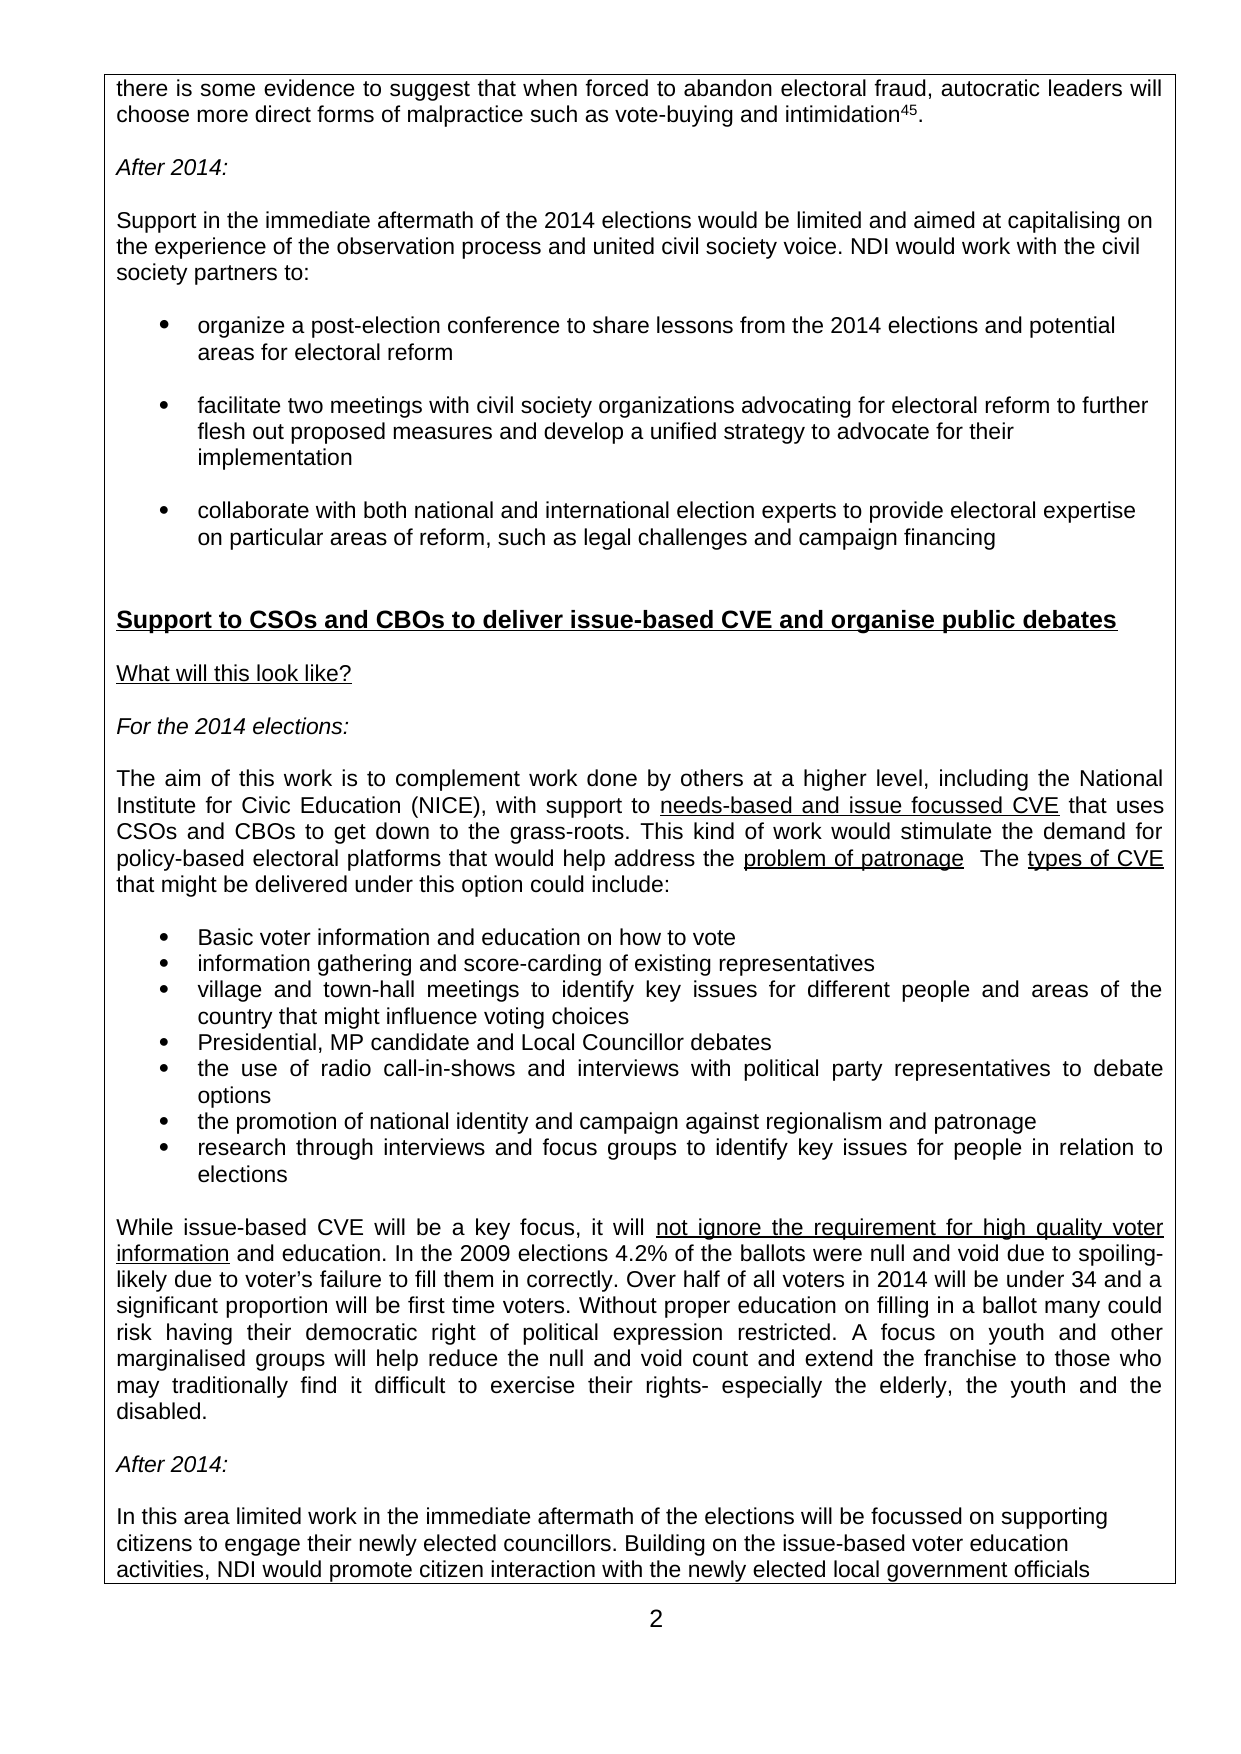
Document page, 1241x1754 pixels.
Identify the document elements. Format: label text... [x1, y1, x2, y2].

table_header A. WHAT ARE THE FEASIBLE OPTIONS THAT ADDRESS THE NEED SET OUT IN THE STRATEGIC CASE? This appraisal sets out to assess ways to address the 3 problems set out in the strategic case: The problem of capacity: how to ensure necessary financial and technical capacity in key electoral institutions to ensure a free and credible election process The problem of patronage: how to reduce the influence of patronage on voters and politicians and promote free debate on electoral choices The problem of sustainability; how to sustain capacity that is built and the positive attitudinal changes that occur during the 2014 elections This case considers 3 options to address these three problems. Support to formal aspects of the electoral process Electoral cycle support to the Malawi Electoral Commission Electoral cycle support to Political Parties Maintenance of a flexible contingency fund to support unforeseen needs Support to formal and informal aspects of the electoral process Electoral cycle support to the Malawi Electoral Commission Electoral cycle support to Political Parties Maintenance of a flexible contingency fund to support unforeseen needs Support to CSOs to organise united and national Domestic Election Monitoring and Parallel Voter Tabulation Support to CSOs and CBOs to deliver issue-based Civic and Voter Education and organise public debates No support Appraisal of the options for institutional support to the electoral process The ISEP Theory of Change (see annex A for diagram) For the people to freely elect their leaders and ensure that both parties are aware of the “compact” being made there needs to be a strengthened ability of Malawi to deliver free and credible elections with electoral outcomes that are informed by public debate (the outcome). This will be progressively achieved over time, starting with the 2014 elections (being free, credible and with public debate informing voter choices) and being sustained into the post-election years (by on-going support after 2014 to maintain capacity and deepen citizen understanding). To ensure the credibility of elections, starting with 2014, will require the 3 core problems to be addressed: Address the capacity problem through technical support and financial resources to enable the Malawi Electoral Commission to deliver elections (including in 2014); support civil society to act as a deterrent and guarantee “freeness” through election monitoring and PVT; build the capacity of political parties to offer voters a distinct choice and resolve disputes peacefully. Address the patronage problem through public debates and issue-based CVE to be delivered by CSOs and CBOs to ensure voters are able to make informed choices about who to vote for choosing from issue-based electoral platforms on offer by political parties. Address the sustainability problem beyond 2014 by ensuring capacity development is sustained in the MEC, Political Parties and civil society to ensure investments made are not lost and the level of capacity is maintained for future elections and on-going work to reform the electoral and political party systems, and deepen citizen understanding of democracy. The approach is based on a number of assumptions, but also contains interventions to help address these assumptions and the question of political will. The key assumptions here are: That a combination of donor and Government finance will be enough to cover the core costs of holding the 2014 elections: this is yet to be seen, but the catalytic effect of early UK funding will help encourage other donors to make a contribution. This is a killer assumption for the programme as with reduced levels of funding there may be attempts to either postpone or cancel the local elections. It may also mean that if elections do happen, they will be poorly managed and thereby open to greater levels of rigging and malpractice. Greater engagement will be necessary to convince other donors to come on board. That domestic monitoring and the international community’s observation will provide a sufficient deterrent to prevent major electoral malpractice: the impact of domestic monitoring and specifically the use of PVT has prevented elections from being “stolen” in other cases That elected politicians will change their behaviour if forced to make issue-based promises: the work of the Building Empowerment and Accountability in Malawi (BEAM) programme and similar citizen voice and action programmes will help ensure this is the case by holding politicians to account for their commitments. That voters will want to make voting choices on issue-based platforms rather than being influenced to make electoral decisions for short-term personal gain through the influence of patronage: 2009 gives some hope this may happen, but sustained incremental change is expected rather than major transformational change at this stage. The evidence base for this theory of change is detailed below under the various options proposed. Option 1: Support to formal aspects of the electoral process Option 1 is built around the idea that the important aspects of the electoral process are those delivered by formal actors and organisations- the electoral commission, the political parties and politicians. This approach assumes that: the capacity problem and the sustainability problem in the formal aspects of the electoral process are the key issues, and that support to formal electoral organisations on an electoral cycle basis will help deliver sustainable improvements to the electoral process. that the patronage problem can be addressed by capacity-building of the formal system as political parties will be keen to offer policy alternatives and citizens will naturally vote on the basis of policies if given the choice. This will aid the development of a system of politics based upon competing ideology and policies presented by different political parties. Electoral-cycle support to the Malawi Electoral Commission What will this look like? For the 2014 elections: This support will be delivered through a multi-donor trust fund managed by UNDP. Although the MDTF project document is still being prepared, it is likely it will provide financial support in three main ways: procuring technical support for the MEC (such as training for MEC staff and commissioners, short and medium-term technical and strategic inputs such as for ICT, budgeting, procurement and capacity development through on-the-job learning); procuring material support for MEC (such as ballot boxes, computers etc); procuring human resource support for the MEC (costs associated with elections day temporary staff); A professional and competent Malawi Electoral Commission is required to prepare for and implement an electoral process at Presidential, Parliamentary and (possibly) Local levels. Among other things this means: developing an elections budget and electoral calendar to work to over the next 18 months; hiring and training new staff both for core functions (including finance and management) as well as for local level and temporary staff to work around voting day; improving the technical understanding and leadership ability of the Commissioners and Chair of the Commission; updating the voters register in a timely and transparent manner; developing messaging for voter education and accredit organisations to deliver these messages (with ability to contract delivery itself if necessary); developing and advocating for short-term changes to the electoral legislation and Constitution to improve the clarity of the electoral framework for 2014; identifying and procuring (either directly or through prior agreement with the MDTF) new assets and other equipment (including ballots) for election day; organising the counting and tabulation of votes; working with Political Parties to ensure continuous stakeholder dialogue and that declaration of results is done in a fair and transparent manner; developing systems and relationships with the judiciary in line with its mandate to ensure complaints and cases of electoral fraud are dealt with in a timely fashion Support for the delivery of these key tasks will be the main focus of the MDTF between its establishment and 2014 elections. After 2014: Depending on the decision of the DFID Malawi Post-Election Strategic Review, informed by the elections themselves and the UK spending round decisions, DFID may maintain support to MEC to: reduce core staff turn-over and maintain the capacity developed within the MEC’s human resources help MEC to think strategically about its work between 2014 and 2019 and identify priorities and phasing of items lobby for reforms to the electoral legislation that may be required deliver by-elections that need to be delivered within constitutional time limits consider long-term changes to key processes (such as voter registration methods) further develop the capacity of long-term core staff The current strategic plan the MEC is developing will be reviewed post-election to identify specific work to be undertaken. What is the rationale and evidence? It is clear from the discussions at the Malawi donor Electoral Task Force meetings, and reports of various assessment missions that the MEC is not currently able to deliver the basic tasks involved in preparing for the 2014 elections, although some work is already underway to begin to build capacity. A lack of capability here has the potential to severely damage the credibility of the electoral process leading to an increased potential for the results to be challenged and the risk of violence. However, positive reports from those engaged in the current work to turn this situation around, such as the training for Commissioners and the development of a MEC-owned strategic plan, suggests that with sustained support the MEC could play its key role. The election budget has not yet been finalised by the Electoral Commission and the financial contribution able to be made by the Malawi Government has not been set, but initial indications suggest that the budget could be in the region of $40-$50 million. In 2009 donors covered 40% of the costs directly; if this was replicated this would mean the Government would be looking for up to $20 million from donors. This is probably a conservative estimate as the elections are likely to be more costly than previous ones (with the introduction of local elections) and the costs for procurement will have risen due to the devaluation of the Kwacha. The wage bill has also risen and industrial action is a possible threat to the running of the elections if expected increases are not met. And the Malawian economy is in bad shape, although revenue projections have been exceeded in recent months. As the largest bilateral funder of the 2009 elections, the government and other donors will be hoping that the UK can provide substantial funding to the elections and MEC. Coverage of some of these financial costs is one way in which DFID can contribute to the delivery of the 2014 elections, and so strengthen the credibility of the electoral process. The evidence in Malawi suggests that technical and financial support to the MEC has enabled free and credible elections to happen previously. In 2009 DFID’s support enabled credible elections to take place, although the political context was more stable and the contest was not a close one. However, a reading of reviews also suggests that the capacity of the MEC was only just up to the job, and that donors had to step in to substitute capacity in the MEC to get key tasks completed.Between the 2004 elections and 2009 no major donor was involved in electoral cycle support to the MEC and consequently the capacity of the MEC in the run-up to 2009 had to be rebuilt almost from scratch. Post-2009 again there was no on-going support to the MEC and so it was left with few staff, no capacity and unable to deliver by-elections within the agreed 60 day deadline. It was also subject to closure for financial mismanagement in late 2010, thereby preventing it from delivering local elections and further sapping capacity and increasing staff vacancies. By concentrating on electoral-cycle support and thereby continuing to support the functioning of the MEC after the delivery of the 2014 elections, DFID will be able to develop more sustainable capacity in this key organisation and leave a legacy for future electoral processes. By supporting the MEC’s analysis of electoral legislation DFID can also help create a better and clearer legal framework for the elections in future, and clear up some of the contradictions between the Constitution and electoral legislation and clarify the mandate of the MEC, leaving it with greater freedom of action and thereby greater confidence and legitimacy for future elections. By providing smaller amounts of support to sustain capacity between elections DFID will find itself with less need to invest heavily in reviving the MEC come 2018, the year before the next elections are due. An electoral-cycle approach is cost-effective by securing investments made for elections and reducing future costs. It is also stated DFID and FCO policy for support to Elections. There is a great deal of literature that shows how electoral and democracy assistance has been successful in creating institutions (e.g. electoral commissions) and in transferring technical skills to them to enable credible elections. Although the MEC lacks some of the needed legal clarity to ensure its total independence, it does have a sufficiently independent mandate to deliver legitimate elections and its current Commissioners, being political appointees of the various parties, should ensure the incumbent Government is unable to unduly influence the MEC. The role of election management bodies in elections themselves is, of course, central. As the report of the Global Commission on Elections, Democracy and Security, 2012 says, “The key institution for promoting and protecting elections with integrity are professional, independent Electoral Management Bodies that conduct transparent processes”. Electoral-cycle support for Political Parties What will this look like? This support will be provided through the Centre for Multiparty Democracy (CMD). CMD was registered in 2005 and is an organisation run by the Political Parties themselves as members, to provide a forum for discussions and debates on key issues on neutral ground; resolution of conflict; and as a channel to provide multi-party support to strengthen Political Parties and the Political Party system. For the 2014 elections: Initial support by CMD will be to help all major Political Parties get ready for the 2014 elections by: developing policy and preparing issue-based manifestos and campaign messaging providing a forum for where disputes can be prevented and resolved at the centre supporting local Multi-Party Liaison Committees to strengthen local dialogue and conflict resolution training political party monitors to help ensure the credibility of the electoral process A focus on women’s political empowerment will be introduced into the debate between political parties on ways to strengthen their systems and appeal to voters- through the discussions of ideas such as women-only short-lists and targeting of women candidates for extra support. Our support will need to find a way of adding-value to existing programmes of support in this area which include: i) the Active Learning Centre (ALC) being supported by the Scottish Executive who are preparing 2000 women to stand as candidates for councillor positions for the 2014 elections, and supporting the women’s caucus; and ii) the 50-50 campaign on women’s representation that will be run by UNDP and the Ministry of Gender- likely with funding from Norway. After 2014: Depending on the decision of the DFID Malawi Post-Election Strategic Review, informed by the elections themselves and the UK spending round decisions, DFID may maintain support to political parties through CMD. This support would promote the change necessary to see real improvements in the electoral process and ensure Political Parties can play their important opposition role in between elections, acting as a check and balance on executive authority- a role that in the past has either been obstructive or absent. There is also the potential for Parties themselves to lead the way in much needed reforms to the Party System, including the introduction of regulation of campaign finance and the increase of powers and independence to the political party registrar. In the long-term DFID support would back the delivery of the CMD strategic plan in the following key areas: Strengthening the legal and administrative framework for political parties Institutional capacity development of political parties Resource mobilization and financial management capacity of political parties Intra- and inter-party dialogue Institutional capacity of CMD to promote the effective functioning of political parties and multiparty democracy What is the rationale and evidence? The role of Political Parties is fundamental to the operation of a multi-party system of politics. As the CMD Strategic Plan notes, their role is to “function as professional institutions capable of articulating, aggregating and acting on the interests and aspirations of the peoples of Malawi”. However, Malawian political parties have been characterised as divided, internally weak and undemocratic, based on a narrow membership and unable to define their “offer” to the Malawian people in terms of policies or issues that matter to them. The report of Benchmarking Core Capacities of Political Parties in Malawi says, “autocratic mentalities are the hallmark of Malawi’s contemporary party system”. However the report also says that “something can be done to transform the political party system into one that stimulates the development of open, competitive and accountable democratic politics”. The Centre for Multi-Party Democracy (CMD) has the ability play a crucial role in facilitating this transformation, as it has the trust of political parties and can bring them together to negotiate and commit to a programme of change. Only with the parties engaged and committed can change occur. This option will not deliver a full-scale transformation of Political Parties between now and 2014. Any change that does happen will be incremental and long-term and hence will need long-term support. The failure of the Political opposition in Malawi has been one of the factors driving the centralisation of political power, and allowing executive government to ignore the wishes of the people between elections. Civil society has tried to step into this gap in the past, to the detriment of their role at local level, their ability to champion single issues and capacity to deliver development programmes. By supporting all political parties we will be supporting the role of a formal opposition that acts as a check and balance on executive power, and freeing civil society to play its own role in the political system. A key focus that DFID will be able to promote in this option will be the need for support to policy development capacity, the development of issue-based party platforms and the development of manifestos and issue-based messaging to base campaigns upon. This will allow a basis for debates between candidates and offer the Malawian voters more substance to make their electoral choices upon. This is something highlighted by the CMD strategic plan and prioritised by the parties themselves, at least partially in recognition of the changes that are occurring within the Malawian electorate with regard to their positive response to the use of issue-based electoral strategies in 2009. The potential for conflict driven by political competition is quite high in Malawi- seen in the tradition of militant youth wings from MCP’s Young Pioneers who were a paramilitary wing of the ruling party in the 1980s and 90s accused of torture and murder, to the more recent example of DPP’s Cadets who paraded through Blantyre in DPP trucks waving machetes and threatening to deal with anyone joining anti-government protests in July 2011. The fact that the current Government has Cabinet Ministers from a number of parties suggests strategies of co-option are likely to be used to eliminate opposition threats which will be resisted by at least some in those parties, creating splits as we near the elections. This factionalism is a major indicator of political violence. The existence of CMD will help provide neutral territory for potential conflicts to be prevented and resolved, as this model has been seen to do successfully in other countries. By working on political parties in Malawi we will be working on an issue that a majority of Malawians have an interest in. 60% of people in a recent Afrobarometer survey in Malawi said they felt close to a political party. However, this figure has been in decline over the last 10 years. It is believed that political party reform can help halt this decline and increase membership and influence on political parties of ordinary Malawians. The evidence of impact in support to political parties is mixed. However, a DFID-supported study of political party assistance in 5 countries provides ample evidence that the approach this option takes can be very effective: based on political economy analysis, engaging structural constraints, being demand-driven and not supply-driven, and working in a multi-party approach that starts from inter-party dialogue. A central dilemma in supporting political parties is often how to avoid seeming partisan. Donors have often supported civil society instead to represent people’s views to leaders. However, this approach is naïve as it treats CSOs as politically neutral and somehow more representative. It also undermines the basis of multi-party political systems as CSOs tend to be single issue while political parties aggregate issues- necessary for an electoral platform. By using a multiparty approach through a trusted actor (CMD) and in partnership with a neutral international legitimate body (the UN) this option will restore the balance between CSO and political party support, and avoid the charge of partisanship. Maintenance of a flexible contingency fund to support unforeseen needs What this might look like? The contingency fund option will be a small fund to be used responsively to important and critical needs as they arise in the electoral process between now and 2014. These needs are not defined but could include material, technical or financial needs of the various actors within the election process. Opportunities might arise where relatively small sums of money could make a difference to the credibility and freeness of the 2014 elections. The contingency fund will be managed by a HMG Elections Committee combining staff from DFID, FCO and regionally from MoD. Decisions will be made by consensus on spending and implemented by DFID as part of this programme. What is the rationale and evidence? A contingency fund is suggested to allow HMG to respond to sudden changes in the political environment that pose a threat to free and fair elections, or present an opportunity to support political reforms. In the current political environment in Malawi the situation is very fluid. The new Government has only been in power since early April and opportunities could exist to support to support reforms and attempts to improve the environment for elections- for example by supporting reform to the state broadcaster. Often items are also found to have been omitted from election budgets, especially when time is short as it is in Malawi. Identifying funding for these sudden needs can be difficult without displacing other important interventions. A contingency fund has been used for these reasons in recent elections in both Ghana and Nigeria. The international community is often asked to fund things on an ad-hoc basis. In an evaluation of the Nigeria programme to support elections they found that well-managed, high-risk, flexible programming had paid off in supporting strategic interventions. Option 2: Support to formal and informal aspects of the political process Option 2 recognises that by supporting formal actors and organisations alone we will be unable to have a major impact upon the three problems identified by this Business Case. While supporting political parties and the MEC in an electoral cycle approach is vital to providing the basic levels of capacity needed to deliver elections, and to sustain this capacity, only by engaging citizens can the credibility of the electoral process be assured and the patronage problem be addressed in the long-term. This option reflects a belief in the need to complement support to the formal organisations involved in the electoral process with support to citizens and citizen-based non-government organisations (including faith-based groups and professional associations) to help them: understand the basics of the electoral system, including how to vote access information on politicians’ performance and policies better articulate the issues that matter to them to political actors engage political actors directly and question them on the local issues that concern them provide a deterrent for those intending to interfere with the voting process ensure the credibility of the electoral process and legitimacy of its results This support will help CSOs in particular to target key excluded groups such as the disabled, elderly and first-time voters to ensure universal franchise is respected, and those with little understanding of the voting process are able to have their votes counted. The extra civil-society focussed components have natural synergies with the more formal support described above, including: Citizens may need support to access and understand the implications of policy-based political party platforms, and use them as a basis for deciding how to vote Pressure from organised citizens will make it harder for anyone hoping to interfere with the credibility of the electoral process or the independence of the MEC The contingency fund would also be maintained and used for rapid support to both informal as well as formal requirements during the elections. Support to CSOs to organise united and national Domestic Election Monitoring and Parallel Voter Tabulation What will this look like? This support will be provided through a National Democratic Institute for International Affairs (NDI) accountable grant (AG). The AG will enable NDI to work with local civil society on domestic monitoring and Parallel Voter tabulation (PVT), as well as civic and voter education (see below). For the 2014 elections: The funding to NDI will help them to organise a Domestic Monitoring Forum containing a coalition of civil society bodies and their members engaged in monitoring the elections in terms of preparations as well as election day work. Those involved will not be restricted to traditional CSOs: Faith-based groups, professional associations and trade unions will be engaged to increase the coverage and legitimacy of the Monitoring exercise. Support for common standards and methodologies in monitoring through training and provision of equipment will help ensure enough information is gathered for a credible report post-elections as well as a role in highlighting abuses during the electoral process. Engagement with international observer missions will be supported. A section of civil society, or potentially one group will be supported to implement Parallel Voter Tabulation (PVT), with technical support from NDI. PVT involves the independent verification (or challenge) of results in a statistical sample of electoral constituencies as a way of safeguarding the election against attempts to release false results. It involves observation of the voting and counting of ballots at the selected polling stations, collection of official polling station results and independent tabulation of these results, parallel to election authorities. This process requires approval of the authorities and political parties. While official approval has not yet been given, there are indications that support from opposition and government is likely. However, this component does remain a risk. What is the rationale and evidence? The rationale for work on domestic observation and PVT is quite simple: the result of the 2014 elections is likely to be close and questioned and will need to be seen as legitimate to avoid contestation that could become violent. Civil society monitoring of the process can help provide legitimacy as well as acting as a deterrent. The People’s Party have incumbency on their side, but the Democratic Progressive Party have grassroots support and (reportedly) the finances needed to mount a major campaign. The MCP and UDF also cannot be discounted as they have major support in their regional heartlands. Allegations of election rigging have been seen before in Malawi. Monitoring and PVT will: help verify results where appropriate, provide a deterrent to anyone considering rigging the vote where necessary will help mobilise support for a legal challenge of results. Malawi has often had domestic monitors engaged in elections, but they have been ad-hoc, not organised or united and rarely been able to offer credible commentary on results in time to have an impact. By starting the process earlier and organising a domestic monitors forum we can ensure that a well-trained, professional, united and legitimate monitoring mission is implemented that has the credibility to have its point of view taken seriously, and thereby have an impact on the legitimacy of the electoral process. This is both a substantial deterrent as well as an opportunity for around 10,000 individuals to get involved in the democratic process through monitoring. PVT has been increasingly widely used in emerging democracies over the last 25+ years. The Philippine National Citizen Movement for Free Elections (NAMFREL) are acknowledged as the first people to employ PVT in an election. In the 1986 Presidential election NAMFREL attempted to mirror the official count of all 90,000 polling stations, providing evidence to help uncover the massive vote counting fraud attempted by President Marcos’ supporters. NDI has subsequently and more recently used the PVT methodology to good effect in countries such as Zambia and Nigeria. In Zambia, reports suggest the use of PVT prevented a last minute attempt by the incumbent party to rig the vote in their favour. There is a great deal of evidence to show that domestic observation with or without PVT is effective at preventing electoral fraud. For example, in an examination of three field studies Sjoberg (2012) found that “high-quality civil society observers can reduce fraud on election day”. In terms of real cases, PVT forced a run-off in Zimbabwe’s 2008 Presidential election; in Ghana’s 2008 Presidential election domestic observers helped validate an outcome that was by a very thin majority, helping to reduce tensions; and domestic observer’s evidence that Serbia’s 2000 presidential elections were fraudulent forced Milosevic to resign. The particular use of domestic over international observation is both the reduced cost and the importance of internal forces in the consolidation of democracy. On the downside, there is some evidence to suggest that when forced to abandon electoral fraud, autocratic leaders will choose more direct forms of malpractice such as vote-buying and intimidation. After 2014: Support in the immediate aftermath of the 2014 elections would be limited and aimed at capitalising on the experience of the observation process and united civil society voice. NDI would work with the civil society partners to: organize a post-election conference to share lessons from the 2014 elections and potential areas for electoral reform facilitate two meetings with civil society organizations advocating for electoral reform to further flesh out proposed measures and develop a unified strategy to advocate for their implementation collaborate with both national and international election experts to provide electoral expertise on particular areas of reform, such as legal challenges and campaign financing Support to CSOs and CBOs to deliver issue-based CVE and organise public debates What will this look like? For the 2014 elections: The aim of this work is to complement work done by others at a higher level, including the National Institute for Civic Education (NICE), with support to needs-based and issue focussed CVE that uses CSOs and CBOs to get down to the grass-roots. This kind of work would stimulate the demand for policy-based electoral platforms that would help address the problem of patronage The types of CVE that might be delivered under this option could include: Basic voter information and education on how to vote information gathering and score-carding of existing representatives village and town-hall meetings to identify key issues for different people and areas of the country that might influence voting choices Presidential, MP candidate and Local Councillor debates the use of radio call-in-shows and interviews with political party representatives to debate options the promotion of national identity and campaign against regionalism and patronage research through interviews and focus groups to identify key issues for people in relation to elections While issue-based CVE will be a key focus, it will not ignore the requirement for high quality voter information and education. In the 2009 elections 4.2% of the ballots were null and void due to spoiling- likely due to voter’s failure to fill them in correctly. Over half of all voters in 2014 will be under 34 and a significant proportion will be first time voters. Without proper education on filling in a ballot many could risk having their democratic right of political expression restricted. A focus on youth and other marginalised groups will help reduce the null and void count and extend the franchise to those who may traditionally find it difficult to exercise their rights- especially the elderly, the youth and the disabled. After 2014: In this area limited work in the immediate aftermath of the elections will be focussed on supporting citizens to engage their newly elected councillors. Building on the issue-based voter education activities, NDI would promote citizen interaction with the newly elected local government officials following the elections. NDI would issue a sub-grant to a civil society partner that would continue to work with national and grassroots level organizations to: conduct follow-up workshops in community organizing and advocacy organize forums to facilitate engagement between communities and local officials provide continued support for issue-based advocacy by civil society partners These post-election activities would help lay the foundation for developing the capacity of the new local governance structures to exercise effective transparency and accountability for service delivery. This would also help voters to monitor the delivery of promises made at election time and hold their elected representatives to account. What is the rationale and evidence? A recent district-limited review of the Malawi Democratic Consolidation Project (DCP) gave many examples of the project’s success in civic education and concluded that “(civic education providers) have tremendous potential to catalyse fundamental and sustainable democratic transformation”. Although they currently have less capacity to do so, civil society also have the potential to: raise the level of public debate over the issues developed by political parties as their electoral platform provide key information on policy choices and past performance of elected representatives to the electorate engage citizens themselves in reporting electoral malpractice These types of interventions, including those that use innovative ways of distributing this information, can have a big impact on voter-turnout and the level of information voters have to base their vote upon. While the exact form of CVE that will be used in this option is yet to be finalised, and depends to some extent on the abilities of the civil society groups involved, the technical assistance that will be provided by NDI increases the likelihood that more innovative approaches will be used where evidence is strong to its impact. NDI have previously run a grant-making programme for DFID in Malawi to support CSO implementation of civic education campaigning, in 2011. They have the connections and understanding of civil society in Malawi. They have undertaken similar CVE coordination, grant-making and technical assistance across the world, including Zambia, Nigeria, Nepal and previously in Malawi. Option 3: Do nothing The situation in Malawi suggests that there would be no displacement effect from DFID funding, meaning that in the absence of funding, support to the elections would be reduced in overall volume. As explained above, this judgement is based on the low levels of funding currently committed to the elections by donors (partly due to reduced budgets and risk appetite) and the constrained financial circumstances of the Government. In fact, it can be expected that DFID funding is more likely to have a catalytic effect- encouraging other donors to invest their funding alongside DFIDs. This has been the case with DFID funding to civil society (where other donors joined our multi-donor grant making fund) and in support to anti-corruption (where both Norway and Ireland are keen to join with DFID’s future programme). In terms of support to the delivery of the 2014 elections, the absence of DFID funding would mean less ability to implement tripartite elections, possibly leading to the failure to hold local elections again and possibly leading to a failure to hold elections at all. This would seriously affect the credibility of the process; lead to disillusionment in voters; and continue to leave a gap in formal accountability structures at the local (and national?) level. Absence of support to other parts of the electoral process, including political parties, civic and voter education and domestic monitoring could be expected to have no positive benefit to Malawi’s governance situation and lead to a less legitimate outcome of the elections with the potential to drive discontentment and violence. If elections did take place debate would be likely focussed around traditional patronage benefits; political parties might focus on short-term methods to win power; voters would be less prepared to question the basis for their voting choices; and malpractice could be more likely without a deterrent and oversight system. The delivery of the elections themselves would be far less technically proficient and open to abuse. Women and other marginalised groups would likely have less opportunity to exercise their rights. In Southern Africa, a recent report on EU electoral assistance found that international assistance has enhanced the capacity of electoral management bodies, civil society organisations and political parties and contributed to voter education and local observer groups during elections. All these outcomes would either be reduced or absent in the absence of DFID funding. Finally, and perhaps most importantly, DFID’s political and diplomatic position would be undermined if no contribution to the elections was made, and might encourage others in the international community to back-out of support to what is a crucial election. The political role of the UK in supporting free and credible elections will be central to the HMG approach, but without having a financial stake in their delivery it is likely our political influence would be reduced. If we have less access to key political figures we will be less able to play our role as the “critical friend” to Malawi, and therefore in a worse position if it came to helping mediate between competing claims to victory, or other conflict between political rivals. The cost of our failure to engage could have a major impact on the credibility of the process and results, and open Malawi to the risks associated with a failure of the electoral process, as demonstrated by Kenya and Cote d’Ivoire in recent years. THE EVIDENCE What is the likely impact (positive and negative) on climate change and environment for each feasible option? ASSESSMENT Options 1 and 2 Support the 2014 elections process For these two options there is no additional climate change and environment risk other than what is already being managed with the business as usual scenario prevailing now. With a democratically elected government in place the rule of law maintains civil order that ensures that environmental degradation and the release of greenhouse gases into the atmosphere is minimised. Both Government and donor programmes are carried out without disruption. In addition elected officials act as agents for disseminating environment and climate change messages to the populace, which enhances awareness. For these two options the opportunity for positive impact on environment and climate change will be high while the risk for negative impact will be low. Option 3 (Do nothing) According to the business case, for this option there is a chance for political instability and no legitimate government willing and able to act in an accountable fashion to all its population. There will be major risks to all DFID’s investments that are associated with state fragility and a declining governance environment. For environment and climate change, the associated breakdown of law and order will see environmental degradation such as deforestation and encroachment on protected land increased. This will increase the frequency of extreme weather and climate related events such as flash floods and drought. With political instability both government and donor programmes will be hampered. For this option there will be a negative impact on the environment and climate change and the risk will be medium. Categorise as A, high potential risk / opportunity; B, medium / manageable potential risk / opportunity; C, low / no risk / opportunity; or D, core contribution to a multilateral organisation. [105, 75, 1175, 1582]
